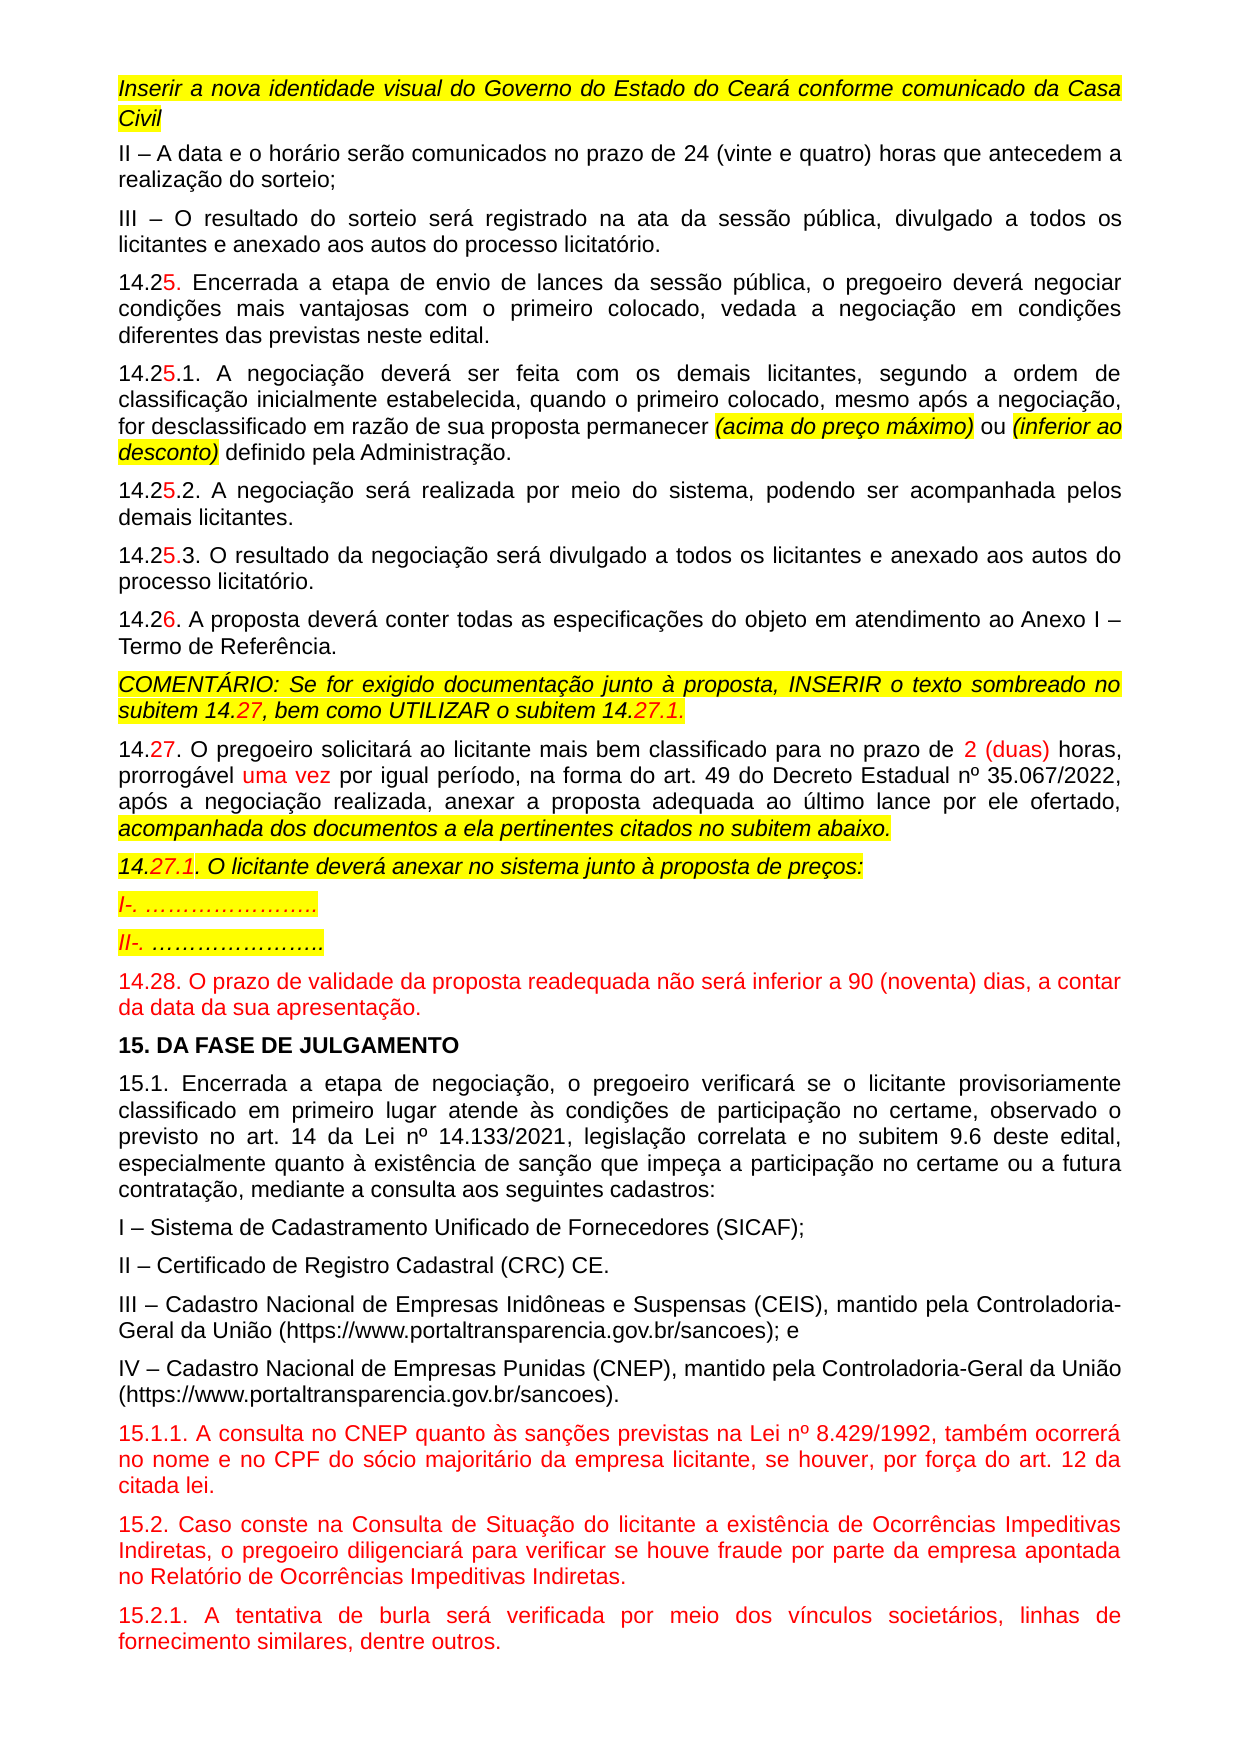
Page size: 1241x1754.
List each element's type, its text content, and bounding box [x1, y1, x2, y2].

text 15. DA FASE DE JULGAMENTO [118, 1032, 1122, 1058]
text II – A data e o horário serão comunicados no prazo de 24 (vinte e quatro) horas que antecedem a realização do sorteio; [118, 140, 1122, 193]
text COMENTÁRIO: Se for exigido documentação junto à proposta, INSERIR o texto sombreado no subitem 14.27, bem como UTILIZAR o subitem 14.27.1. [118, 671, 1122, 724]
text 14.27. O pregoeiro solicitará ao licitante mais bem classificado para no prazo de 2 (duas) horas, prorrogável uma vez por igual período, na forma do art. 49 do Decreto Estadual nº 35.067/2022, após a negociação realizada, anexar a proposta adequada ao último lance por ele ofertado, acompanhada dos documentos a ela pertinentes citados no subitem abaixo. [118, 736, 1122, 841]
text I-. ………………….. [118, 891, 1122, 917]
text 14.25. Encerrada a etapa de envio de lances da sessão pública, o pregoeiro deverá negociar condições mais vantajosas com o primeiro colocado, vedada a negociação em condições diferentes das previstas neste edital. [118, 269, 1122, 348]
text II-. ………………….. [118, 929, 1122, 956]
text I – Sistema de Cadastramento Unificado de Fornecedores (SICAF); [118, 1214, 1122, 1240]
text III – Cadastro Nacional de Empresas Inidôneas e Suspensas (CEIS), mantido pela Controladoria-Geral da União (https://www.portaltransparencia.gov.br/sancoes); e [118, 1291, 1122, 1343]
text 15.1.1. A consulta no CNEP quanto às sanções previstas na Lei nº 8.429/1992, também ocorrerá no nome e no CPF do sócio majoritário da empresa licitante, se houver, por força do art. 12 da citada lei. [118, 1420, 1122, 1499]
text II – Certificado de Registro Cadastral (CRC) CE. [118, 1252, 1122, 1279]
text 14.25.1. A negociação deverá ser feita com os demais licitantes, segundo a ordem de classificação inicialmente estabelecida, quando o primeiro colocado, mesmo após a negociação, for desclassificado em razão de sua proposta permanecer (acima do preço máximo) ou (inferior ao desconto) definido pela Administração. [118, 360, 1122, 465]
text III – O resultado do sorteio será registrado na ata da sessão pública, divulgado a todos os licitantes e anexado aos autos do processo licitatório. [118, 204, 1122, 257]
text 15.2. Caso conste na Consulta de Situação do licitante a existência de Ocorrências Impeditivas Indiretas, o pregoeiro diligenciará para verificar se houve fraude por parte da empresa apontada no Relatório de Ocorrências Impeditivas Indiretas. [118, 1511, 1122, 1590]
text 14.28. O prazo de validade da proposta readequada não será inferior a 90 (noventa) dias, a contar da data da sua apresentação. [118, 968, 1122, 1020]
text 14.25.3. O resultado da negociação será divulgado a todos os licitantes e anexado aos autos do processo licitatório. [118, 542, 1122, 594]
text 14.26. A proposta deverá conter todas as especificações do objeto em atendimento ao Anexo I – Termo de Referência. [118, 606, 1122, 659]
text IV – Cadastro Nacional de Empresas Punidas (CNEP), mantido pela Controladoria-Geral da União (https://www.portaltransparencia.gov.br/sancoes). [118, 1355, 1122, 1408]
text 15.1. Encerrada a etapa de negociação, o pregoeiro verificará se o licitante provisoriamente classificado em primeiro lugar atende às condições de participação no certame, observado o previsto no art. 14 da Lei nº 14.133/2021, legislação correlata e no subitem 9.6 deste edital, especialmente quanto à existência de sanção que impeça a participação no certame ou a futura contratação, mediante a consulta aos seguintes cadastros: [118, 1070, 1122, 1202]
text 14.27.1. O licitante deverá anexar no sistema junto à proposta de preços: [118, 853, 1122, 879]
text 15.2.1. A tentativa de burla será verificada por meio dos vínculos societários, linhas de fornecimento similares, dentre outros. [118, 1602, 1122, 1654]
text 14.25.2. A negociação será realizada por meio do sistema, podendo ser acompanhada pelos demais licitantes. [118, 477, 1122, 530]
